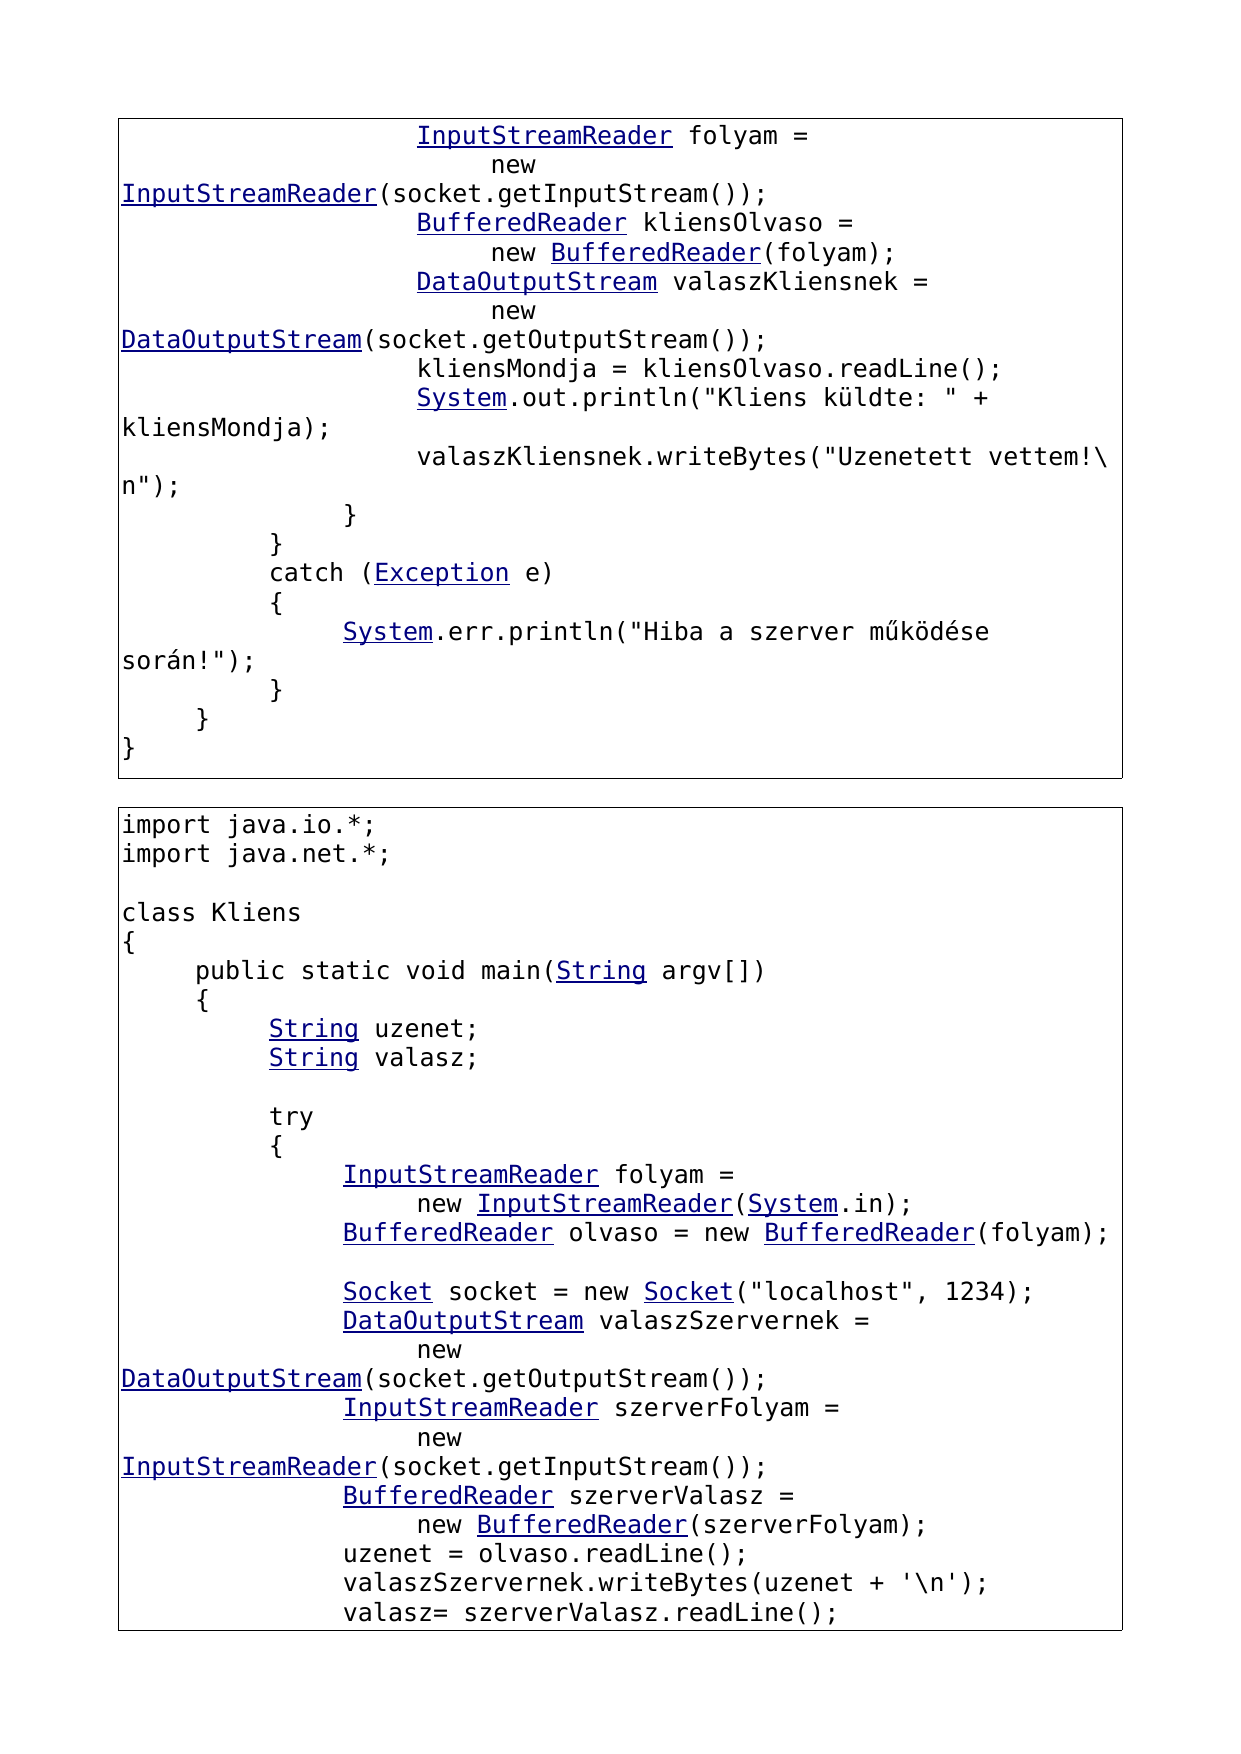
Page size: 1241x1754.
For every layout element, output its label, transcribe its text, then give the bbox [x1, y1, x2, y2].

table_header import java.io.*; import java.net.*; class Kliens { public static void main(String argv[]) { String uzenet; String valasz; try { InputStreamReader folyam = new InputStreamReader(System.in); BufferedReader olvaso = new BufferedReader(folyam); Socket socket = new Socket("localhost", 1234); DataOutputStream valaszSzervernek = new DataOutputStream(socket.getOutputStream()); InputStreamReader szerverFolyam = new InputStreamReader(socket.getInputStream()); BufferedReader szerverValasz = new BufferedReader(szerverFolyam); uzenet = olvaso.readLine(); valaszSzervernek.writeBytes(uzenet + '\n'); valasz= szerverValasz.readLine(); [119, 808, 1122, 1630]
table_header InputStreamReader folyam = new InputStreamReader(socket.getInputStream()); BufferedReader kliensOlvaso = new BufferedReader(folyam); DataOutputStream valaszKliensnek = new DataOutputStream(socket.getOutputStream()); kliensMondja = kliensOlvaso.readLine(); System.out.println("Kliens küldte: " + kliensMondja); valaszKliensnek.writeBytes("Uzenetett vettem!\n"); } } catch (Exception e) { System.err.println("Hiba a szerver működése során!"); } } } [119, 119, 1122, 777]
